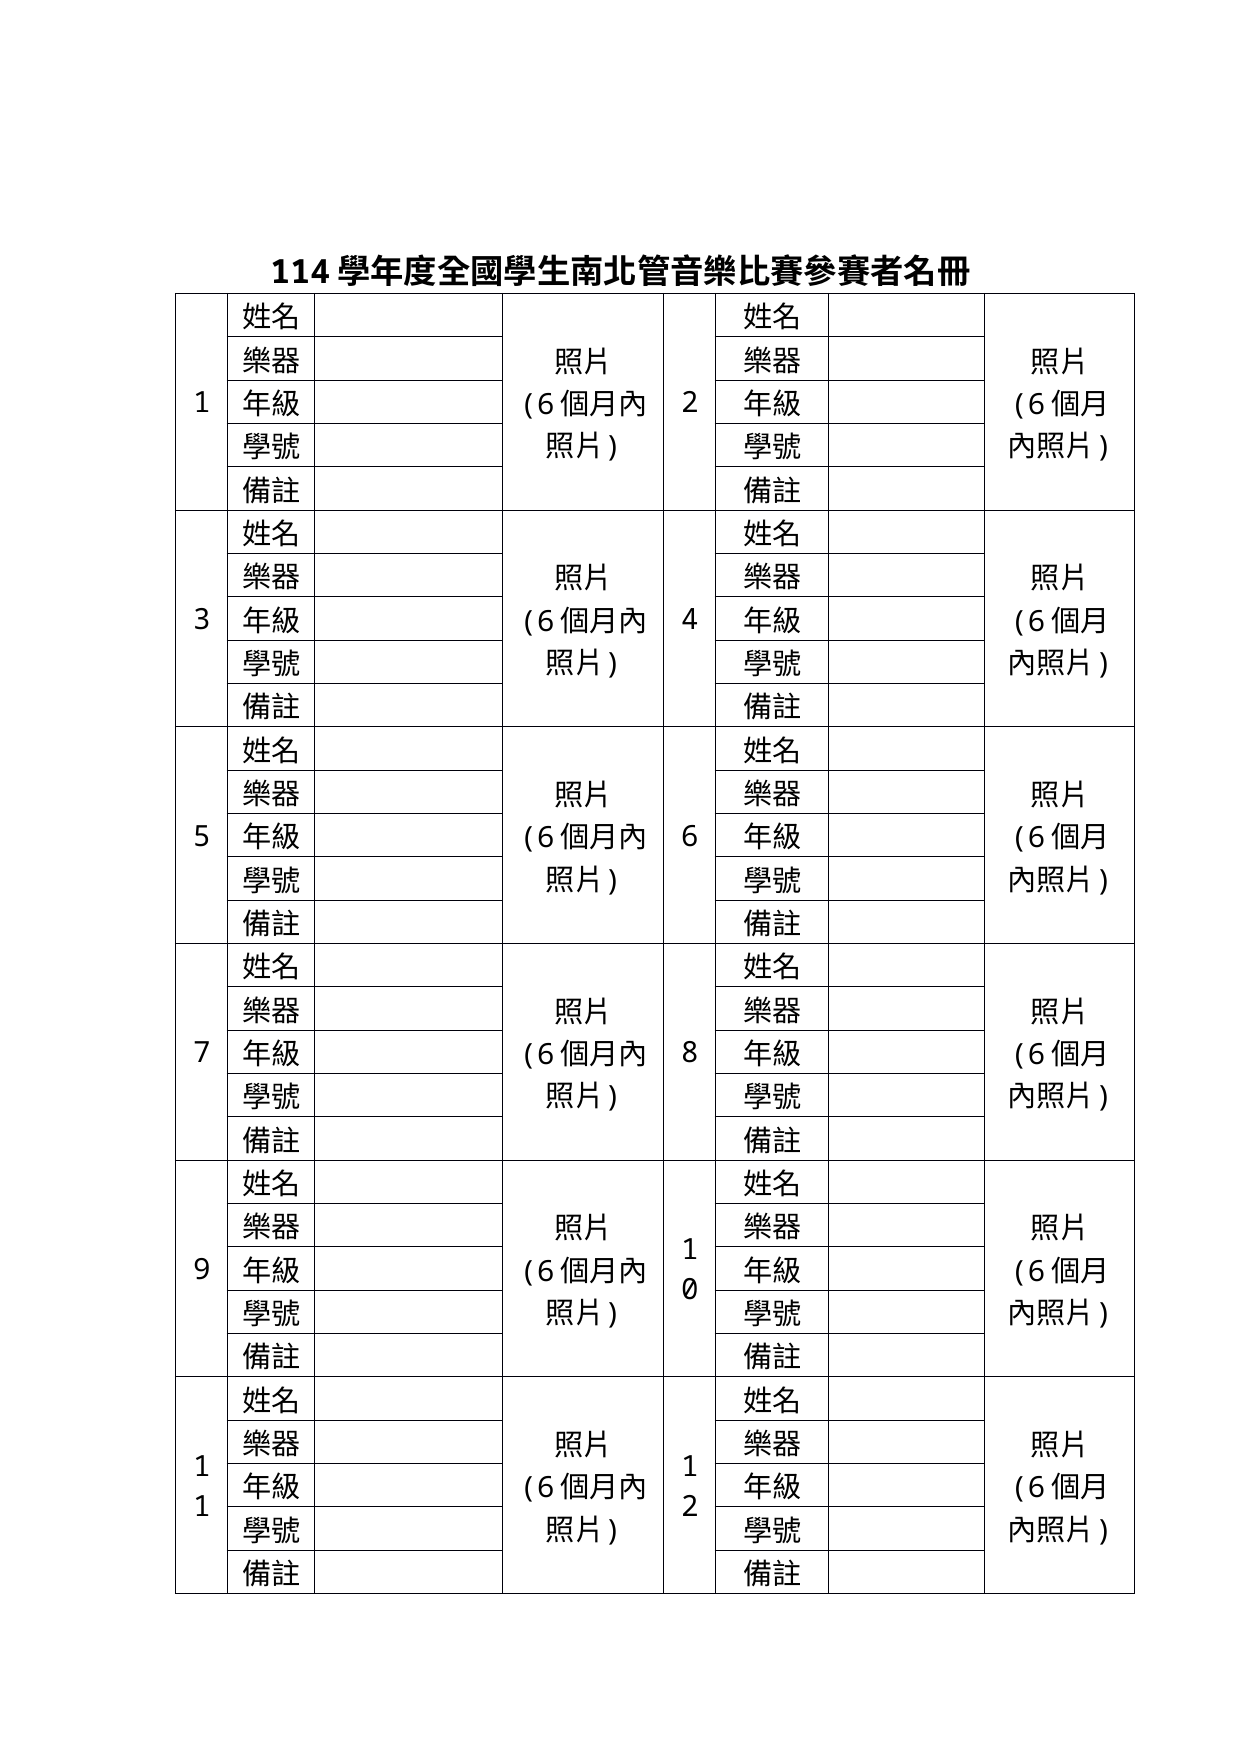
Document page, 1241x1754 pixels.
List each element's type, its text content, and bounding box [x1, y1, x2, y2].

table_cell [315, 597, 502, 639]
text 114學年度全國學生南北管音樂比賽參賽者名冊 [187, 244, 1053, 293]
table_cell [315, 1464, 502, 1506]
table_cell 樂器 [716, 1204, 828, 1246]
table_cell 樂器 [228, 987, 314, 1029]
table_cell [829, 1161, 984, 1203]
table_cell [829, 727, 984, 769]
table_cell [829, 684, 984, 726]
table_cell [315, 857, 502, 899]
table_cell 年級 [228, 1247, 314, 1289]
table_cell 學號 [228, 1074, 314, 1116]
table_cell 照片 (6個月內照片) [985, 727, 1134, 943]
table_cell [829, 597, 984, 639]
table_cell [315, 337, 502, 379]
table_cell 10 [664, 1161, 715, 1376]
table_cell 年級 [716, 381, 828, 423]
table_cell 樂器 [228, 1204, 314, 1246]
table_cell 姓名 [228, 511, 314, 553]
table_cell 姓名 [716, 511, 828, 553]
table_cell [315, 814, 502, 856]
table_cell [829, 944, 984, 986]
table_cell 年級 [716, 1247, 828, 1289]
table_cell [315, 1204, 502, 1246]
table_cell 年級 [228, 381, 314, 423]
table_cell [829, 641, 984, 683]
table_cell 照片 (6個月內照片) [985, 944, 1134, 1159]
table_cell 樂器 [716, 771, 828, 813]
table_cell 備註 [228, 467, 314, 509]
table_cell [829, 1247, 984, 1289]
table_cell [829, 987, 984, 1029]
table_cell [829, 1291, 984, 1333]
table_cell [829, 337, 984, 379]
table_cell 樂器 [228, 1421, 314, 1463]
table_cell 年級 [716, 814, 828, 856]
table_cell 備註 [716, 684, 828, 726]
table_cell 姓名 [716, 727, 828, 769]
table_cell [315, 1377, 502, 1419]
table_cell 樂器 [228, 771, 314, 813]
table_cell 樂器 [716, 987, 828, 1029]
table_cell [315, 727, 502, 769]
table_cell [829, 1464, 984, 1506]
table_cell 年級 [228, 1031, 314, 1073]
table_cell [829, 467, 984, 509]
table_cell 7 [176, 944, 227, 1159]
table_cell [315, 987, 502, 1029]
table_cell 6 [664, 727, 715, 943]
table_cell 照片 (6個月內照片) [503, 727, 663, 943]
table_cell 姓名 [228, 1377, 314, 1419]
table_cell [315, 1074, 502, 1116]
table_cell 備註 [228, 684, 314, 726]
table_cell 備註 [716, 1334, 828, 1376]
table_cell [315, 381, 502, 423]
table_header 2 [664, 294, 715, 509]
table_cell 年級 [716, 1031, 828, 1073]
table_cell [829, 1507, 984, 1549]
table_cell [829, 1031, 984, 1073]
table_cell 學號 [716, 1291, 828, 1333]
table_cell 8 [664, 944, 715, 1159]
table_cell 備註 [228, 1334, 314, 1376]
table_cell [315, 467, 502, 509]
table_cell [315, 511, 502, 553]
table_cell [315, 1291, 502, 1333]
table_cell 學號 [228, 857, 314, 899]
table_cell 備註 [716, 1117, 828, 1159]
table_cell 樂器 [716, 554, 828, 596]
table_cell 樂器 [228, 337, 314, 379]
table_cell 5 [176, 727, 227, 943]
table_cell 11 [176, 1377, 227, 1593]
table_cell 學號 [228, 424, 314, 466]
table_cell 12 [664, 1377, 715, 1593]
table_header [829, 294, 984, 336]
table_cell 學號 [716, 1507, 828, 1549]
table_cell [829, 771, 984, 813]
table_cell 樂器 [716, 1421, 828, 1463]
table_cell [315, 1161, 502, 1203]
table_cell [315, 1247, 502, 1289]
table_cell 4 [664, 511, 715, 726]
table_cell [829, 1334, 984, 1376]
table_cell 學號 [716, 424, 828, 466]
table_cell [829, 381, 984, 423]
table_cell [315, 1551, 502, 1593]
table_header [315, 294, 502, 336]
table_cell 照片 (6個月內照片) [985, 1377, 1134, 1593]
table_header 姓名 [716, 294, 828, 336]
table_cell [829, 1204, 984, 1246]
table_cell [315, 424, 502, 466]
table_cell 姓名 [716, 944, 828, 986]
table_cell 學號 [228, 1507, 314, 1549]
table_header 照片 (6個月內照片) [985, 294, 1134, 509]
table_cell 照片 (6個月內照片) [503, 1377, 663, 1593]
table_cell [315, 1117, 502, 1159]
table_cell [829, 1117, 984, 1159]
table_cell 3 [176, 511, 227, 726]
table_cell 姓名 [228, 1161, 314, 1203]
table_cell 9 [176, 1161, 227, 1376]
table_cell [315, 901, 502, 943]
table_cell [829, 424, 984, 466]
table_cell [829, 1551, 984, 1593]
table_cell [315, 944, 502, 986]
table_cell [829, 554, 984, 596]
table_cell 年級 [228, 814, 314, 856]
table_cell 年級 [228, 597, 314, 639]
table_cell 照片 (6個月內照片) [503, 944, 663, 1159]
table_cell [829, 1421, 984, 1463]
table_cell [315, 1421, 502, 1463]
table_cell 樂器 [228, 554, 314, 596]
table_cell 樂器 [716, 337, 828, 379]
table_cell [315, 1507, 502, 1549]
table_cell [315, 1031, 502, 1073]
table_cell 學號 [716, 641, 828, 683]
table_cell [315, 1334, 502, 1376]
table_cell 年級 [716, 597, 828, 639]
table_cell 學號 [716, 1074, 828, 1116]
table_cell [829, 1377, 984, 1419]
table_cell 姓名 [228, 727, 314, 769]
table_cell 備註 [228, 901, 314, 943]
table_cell 學號 [716, 857, 828, 899]
table_header 1 [176, 294, 227, 509]
table_cell 年級 [716, 1464, 828, 1506]
table_cell [829, 814, 984, 856]
table_cell 備註 [716, 1551, 828, 1593]
table_cell [315, 641, 502, 683]
table_cell [829, 857, 984, 899]
table_cell 照片 (6個月內照片) [503, 1161, 663, 1376]
table_cell 學號 [228, 641, 314, 683]
table_header 照片 (6個月內照片) [503, 294, 663, 509]
table_cell [829, 511, 984, 553]
table_cell [315, 684, 502, 726]
table_cell 年級 [228, 1464, 314, 1506]
table_cell 照片 (6個月內照片) [985, 1161, 1134, 1376]
table_cell 學號 [228, 1291, 314, 1333]
table_cell 姓名 [228, 944, 314, 986]
table_cell 備註 [228, 1551, 314, 1593]
table_cell 備註 [716, 901, 828, 943]
table_cell 照片 (6個月內照片) [985, 511, 1134, 726]
table_cell [315, 554, 502, 596]
table_cell 備註 [716, 467, 828, 509]
table_cell 備註 [228, 1117, 314, 1159]
table_cell [829, 901, 984, 943]
table_cell 姓名 [716, 1161, 828, 1203]
table_cell 姓名 [716, 1377, 828, 1419]
table_cell [315, 771, 502, 813]
table_header 姓名 [228, 294, 314, 336]
table_cell 照片 (6個月內照片) [503, 511, 663, 726]
table_cell [829, 1074, 984, 1116]
